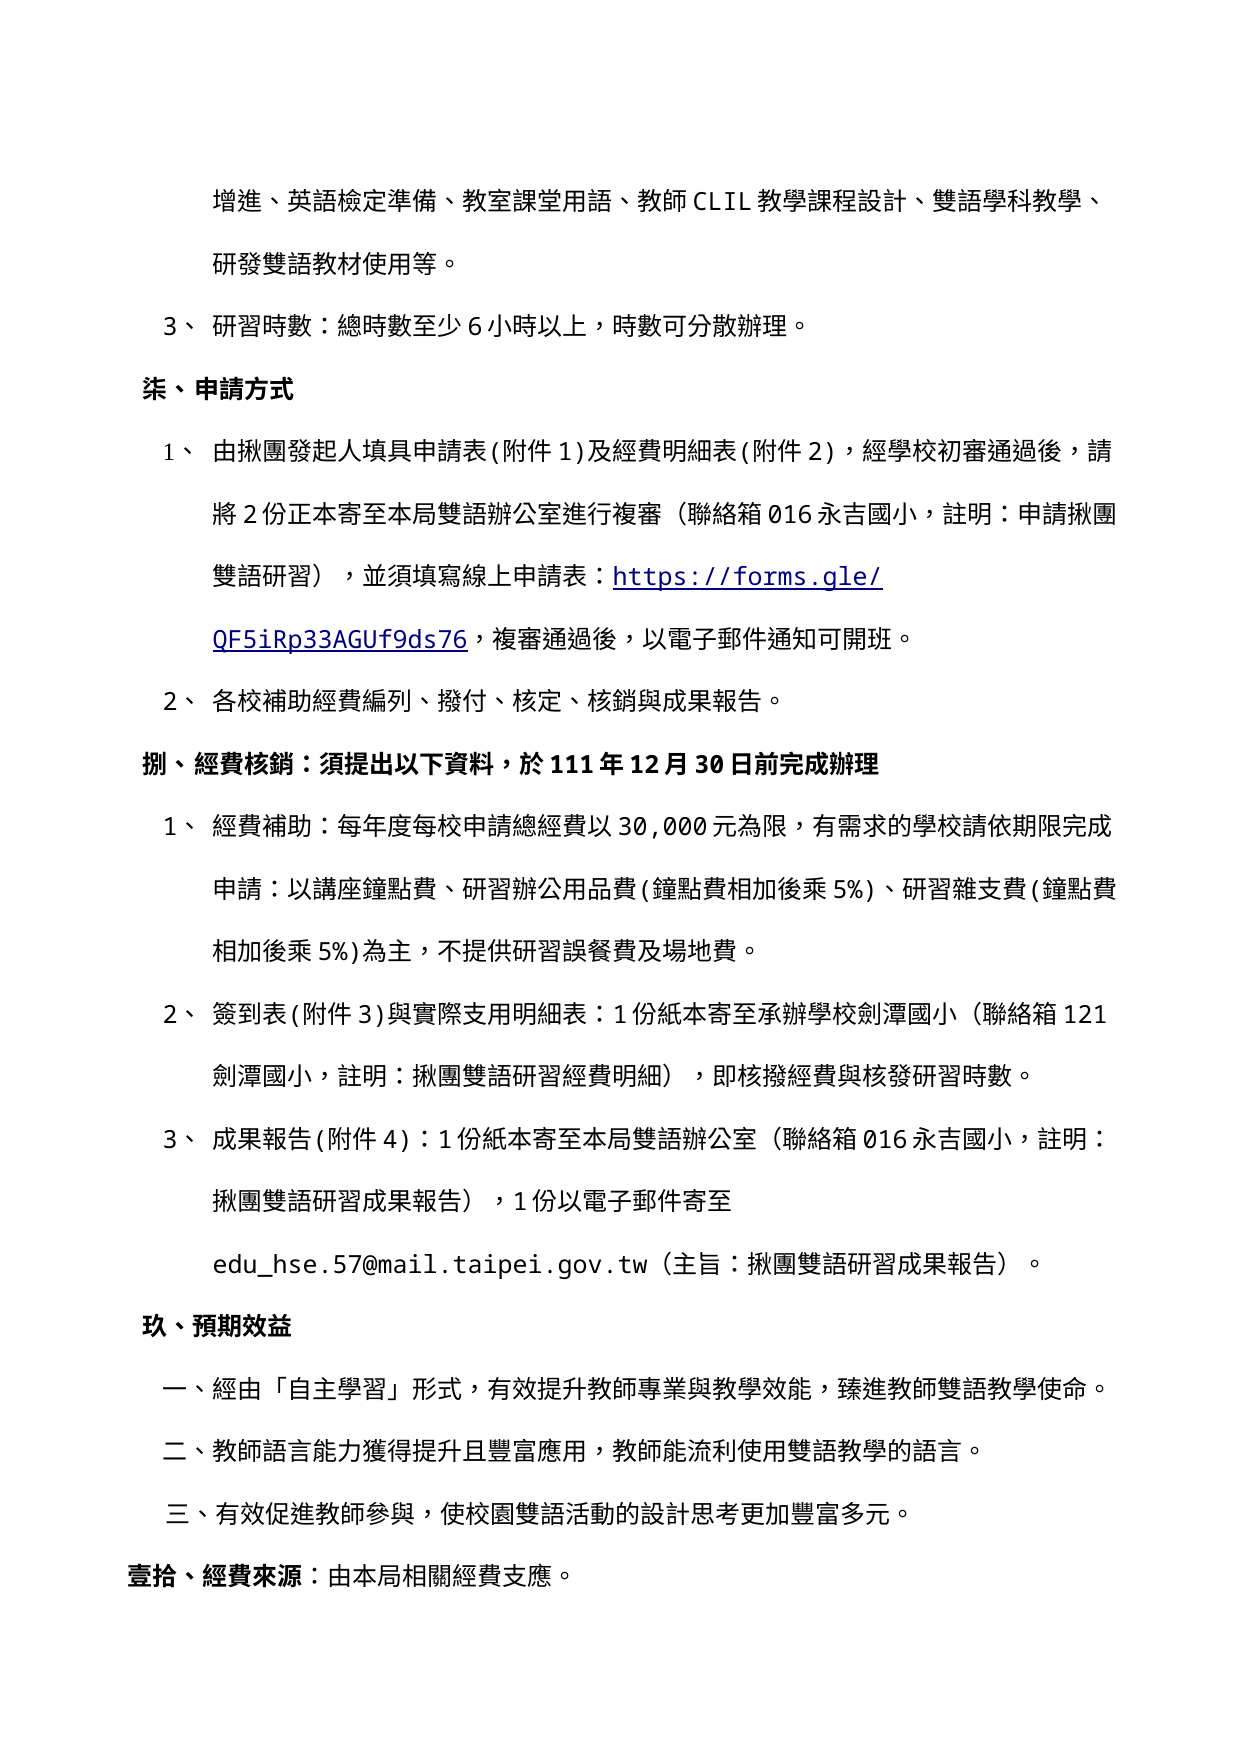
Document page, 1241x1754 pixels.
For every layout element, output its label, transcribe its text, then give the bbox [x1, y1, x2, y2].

text 壹拾、經費來源：由本局相關經費支應。 [112, 1533, 1128, 1596]
list 簽到表(附件3)與實際支用明細表：1份紙本寄至承辦學校劍潭國小（聯絡箱121劍潭國小，註明：揪團雙語研習經費明細），即核撥經費與核發研習時數。 [162, 971, 1128, 1096]
list 經費核銷：須提出以下資料，於111年12月30日前完成辦理 [142, 721, 1128, 783]
text 玖、預期效益 [112, 1283, 1128, 1346]
text 三、有效促進教師參與，使校園雙語活動的設計思考更加豐富多元。 [166, 1471, 1128, 1533]
text 二、教師語言能力獲得提升且豐富應用，教師能流利使用雙語教學的語言。 [162, 1408, 1128, 1471]
list 成果報告(附件4)：1份紙本寄至本局雙語辦公室（聯絡箱016永吉國小，註明：揪團雙語研習成果報告），1份以電子郵件寄至edu_hse.57@mail.taipei.gov.tw（主旨：揪團雙語研習成果報告）。 [162, 1096, 1128, 1283]
list 增進、英語檢定準備、教室課堂用語、教師CLIL教學課程設計、雙語學科教學、研發雙語教材使用等。 [162, 158, 1128, 283]
list 各校補助經費編列、撥付、核定、核銷與成果報告。 [162, 658, 1128, 721]
text 一、經由「自主學習」形式，有效提升教師專業與教學效能，臻進教師雙語教學使命。 [162, 1346, 1128, 1408]
list 經費補助：每年度每校申請總經費以30,000元為限，有需求的學校請依期限完成申請：以講座鐘點費、研習辦公用品費(鐘點費相加後乘5%)、研習雜支費(鐘點費相加後乘5%)為主，不提供研習誤餐費及場地費。 [162, 783, 1128, 971]
list 由揪團發起人填具申請表(附件1)及經費明細表(附件2)，經學校初審通過後，請將2份正本寄至本局雙語辦公室進行複審（聯絡箱016永吉國小，註明：申請揪團雙語研習），並須填寫線上申請表：https://forms.gle/QF5iRp33AGUf9ds76，複審通過後，以電子郵件通知可開班。 [162, 408, 1128, 658]
list 研習時數：總時數至少6小時以上，時數可分散辦理。 [162, 283, 1128, 346]
list 申請方式 [142, 346, 1128, 408]
